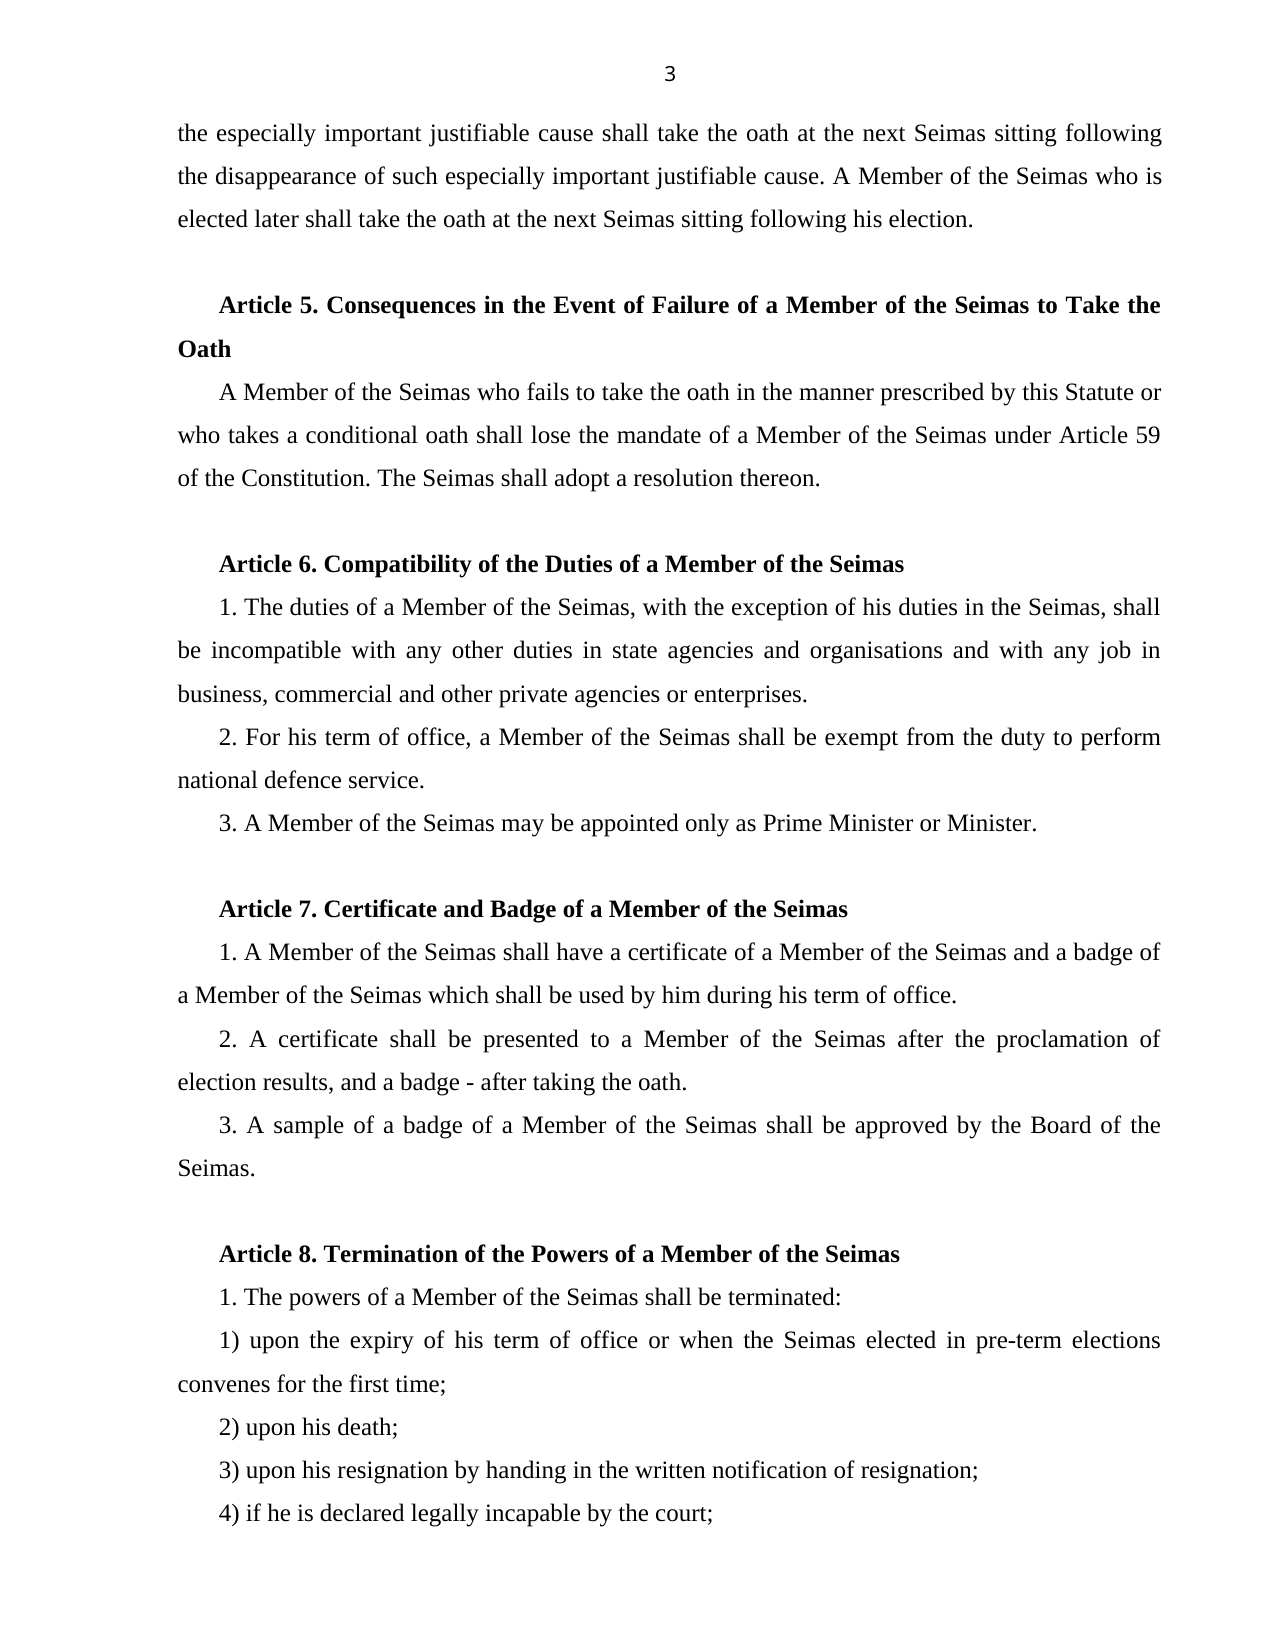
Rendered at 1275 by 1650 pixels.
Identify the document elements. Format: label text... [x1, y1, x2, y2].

text Article 6. Compatibility of the Duties of a Member of the Seimas [177, 549, 1163, 578]
text 1) upon the expiry of his term of office or when the Seimas elected in pre-term elections convenes for the first time; [177, 1326, 1163, 1397]
text 4) if he is declared legally incapable by the court; [177, 1498, 1163, 1527]
text 3) upon his resignation by handing in the written notification of resignation; [177, 1455, 1163, 1484]
text Article 8. Termination of the Powers of a Member of the Seimas [177, 1239, 1163, 1268]
text 1. The duties of a Member of the Seimas, with the exception of his duties in the Seimas, shall be incompatible with any other duties in state agencies and organisations and with any job in business, commercial and other private agencies or enterprises. [177, 592, 1163, 707]
text 2. A certificate shall be presented to a Member of the Seimas after the proclamation of election results, and a badge - after taking the oath. [177, 1024, 1163, 1096]
text 3. A Member of the Seimas may be appointed only as Prime Minister or Minister. [177, 808, 1163, 837]
text 1. A Member of the Seimas shall have a certificate of a Member of the Seimas and a badge of a Member of the Seimas which shall be used by him during his term of office. [177, 937, 1163, 1009]
text Article 7. Certificate and Badge of a Member of the Seimas [177, 894, 1163, 923]
text 3. A sample of a badge of a Member of the Seimas shall be approved by the Board of the Seimas. [177, 1110, 1163, 1182]
text 2. For his term of office, a Member of the Seimas shall be exempt from the duty to perform national defence service. [177, 722, 1163, 794]
text Article 5. Consequences in the Event of Failure of a Member of the Seimas to Take the Oath [177, 291, 1163, 362]
text 2) upon his death; [177, 1412, 1163, 1441]
text A Member of the Seimas who fails to take the oath in the manner prescribed by this Statute or who takes a conditional oath shall lose the mandate of a Member of the Seimas under Article 59 of the Constitution. The Seimas shall adopt a resolution thereon. [177, 377, 1163, 492]
text the especially important justifiable cause shall take the oath at the next Seimas sitting following the disappearance of such especially important justifiable cause. A Member of the Seimas who is elected later shall take the oath at the next Seimas sitting following his election. [177, 118, 1163, 233]
text 1. The powers of a Member of the Seimas shall be terminated: [177, 1282, 1163, 1311]
